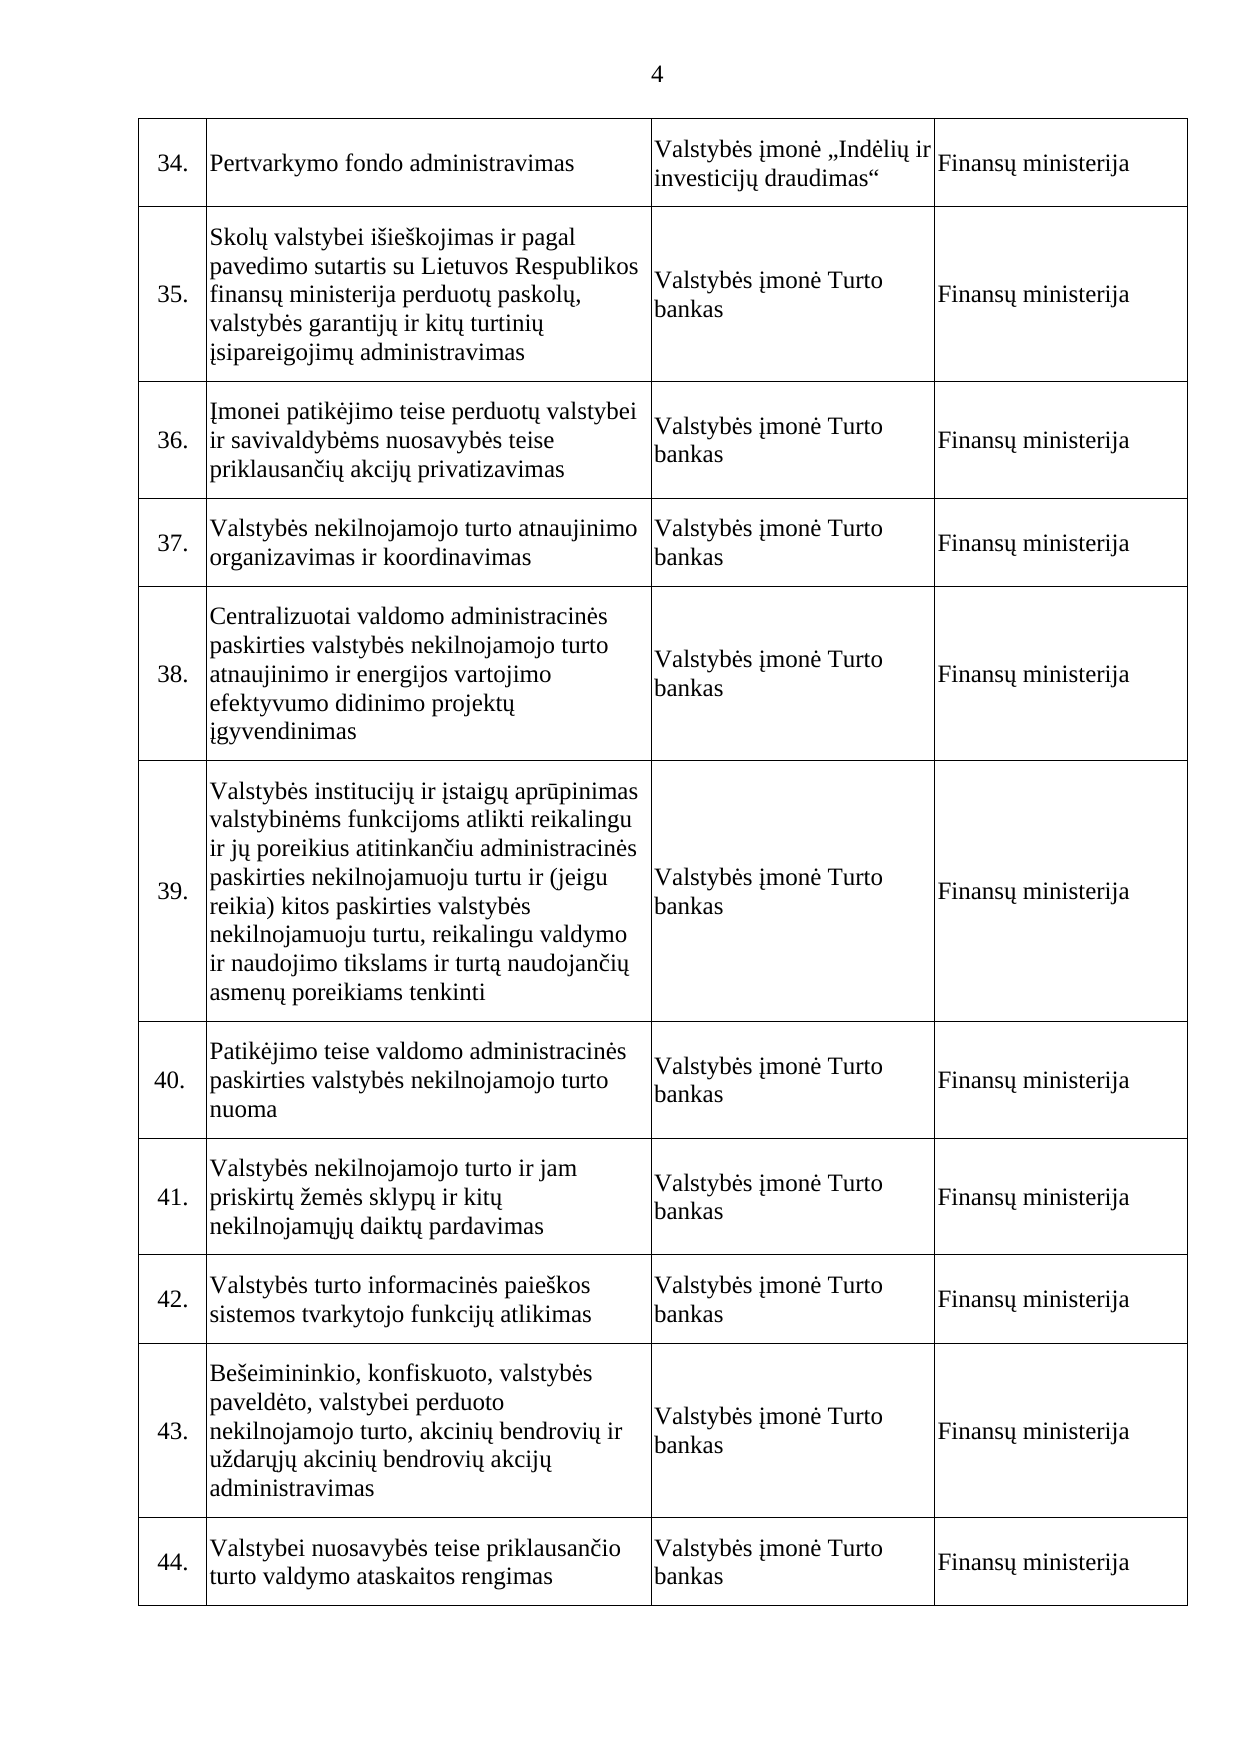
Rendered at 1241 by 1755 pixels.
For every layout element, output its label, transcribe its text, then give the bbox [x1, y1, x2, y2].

table_cell Valstybės įmonė Turto bankas [652, 1139, 934, 1254]
table_cell Valstybės įmonė „Indėlių ir investicijų draudimas“ [652, 119, 934, 206]
table_cell Finansų ministerija [935, 119, 1187, 206]
table_cell Skolų valstybei išieškojimas ir pagal pavedimo sutartis su Lietuvos Respublikos finansų ministerija perduotų paskolų, valstybės garantijų ir kitų turtinių įsipareigojimų administravimas [207, 207, 651, 381]
table_cell 42. [139, 1255, 206, 1342]
table_cell Finansų ministerija [935, 382, 1187, 497]
table_cell Valstybės įmonė Turto bankas [652, 207, 934, 381]
table_cell Centralizuotai valdomo administracinės paskirties valstybės nekilnojamojo turto atnaujinimo ir energijos vartojimo efektyvumo didinimo projektų įgyvendinimas [207, 587, 651, 760]
table_cell Valstybės turto informacinės paieškos sistemos tvarkytojo funkcijų atlikimas [207, 1255, 651, 1342]
table_cell Finansų ministerija [935, 1344, 1187, 1517]
table_cell Finansų ministerija [935, 761, 1187, 1021]
table_cell Valstybės įmonė Turto bankas [652, 1344, 934, 1517]
table_cell Valstybės institucijų ir įstaigų aprūpinimas valstybinėms funkcijoms atlikti reikalingu ir jų poreikius atitinkančiu administracinės paskirties nekilnojamuoju turtu ir (jeigu reikia) kitos paskirties valstybės nekilnojamuoju turtu, reikalingu valdymo ir naudojimo tikslams ir turtą naudojančių asmenų poreikiams tenkinti [207, 761, 651, 1021]
table_cell Pertvarkymo fondo administravimas [207, 119, 651, 206]
table_cell 43. [139, 1344, 206, 1517]
table_cell 37. [139, 499, 206, 586]
table_cell Valstybės įmonė Turto bankas [652, 761, 934, 1021]
table_cell Įmonei patikėjimo teise perduotų valstybei ir savivaldybėms nuosavybės teise priklausančių akcijų privatizavimas [207, 382, 651, 497]
table_cell Finansų ministerija [935, 587, 1187, 760]
table_cell 39. [139, 761, 206, 1021]
table_cell Valstybei nuosavybės teise priklausančio turto valdymo ataskaitos rengimas [207, 1518, 651, 1605]
table_cell Valstybės įmonė Turto bankas [652, 499, 934, 586]
table_cell Finansų ministerija [935, 1022, 1187, 1137]
table_cell 41. [139, 1139, 206, 1254]
table_cell Finansų ministerija [935, 1518, 1187, 1605]
table_cell Finansų ministerija [935, 1255, 1187, 1342]
table_cell Valstybės nekilnojamojo turto ir jam priskirtų žemės sklypų ir kitų nekilnojamųjų daiktų pardavimas [207, 1139, 651, 1254]
table_cell Valstybės įmonė Turto bankas [652, 1255, 934, 1342]
table_cell Valstybės nekilnojamojo turto atnaujinimo organizavimas ir koordinavimas [207, 499, 651, 586]
table_cell Valstybės įmonė Turto bankas [652, 587, 934, 760]
table_cell 44. [139, 1518, 206, 1605]
table_cell Bešeimininkio, konfiskuoto, valstybės paveldėto, valstybei perduoto nekilnojamojo turto, akcinių bendrovių ir uždarųjų akcinių bendrovių akcijų administravimas [207, 1344, 651, 1517]
table_cell Finansų ministerija [935, 499, 1187, 586]
table_cell 35. [139, 207, 206, 381]
table_cell Valstybės įmonė Turto bankas [652, 1022, 934, 1137]
table_cell Valstybės įmonė Turto bankas [652, 1518, 934, 1605]
table_cell Patikėjimo teise valdomo administracinės paskirties valstybės nekilnojamojo turto nuoma [207, 1022, 651, 1137]
table_cell 36. [139, 382, 206, 497]
table_cell Finansų ministerija [935, 207, 1187, 381]
table_cell 34. [139, 119, 206, 206]
table_cell 40. [139, 1022, 206, 1137]
table_cell Valstybės įmonė Turto bankas [652, 382, 934, 497]
table_cell Finansų ministerija [935, 1139, 1187, 1254]
table_cell 38. [139, 587, 206, 760]
